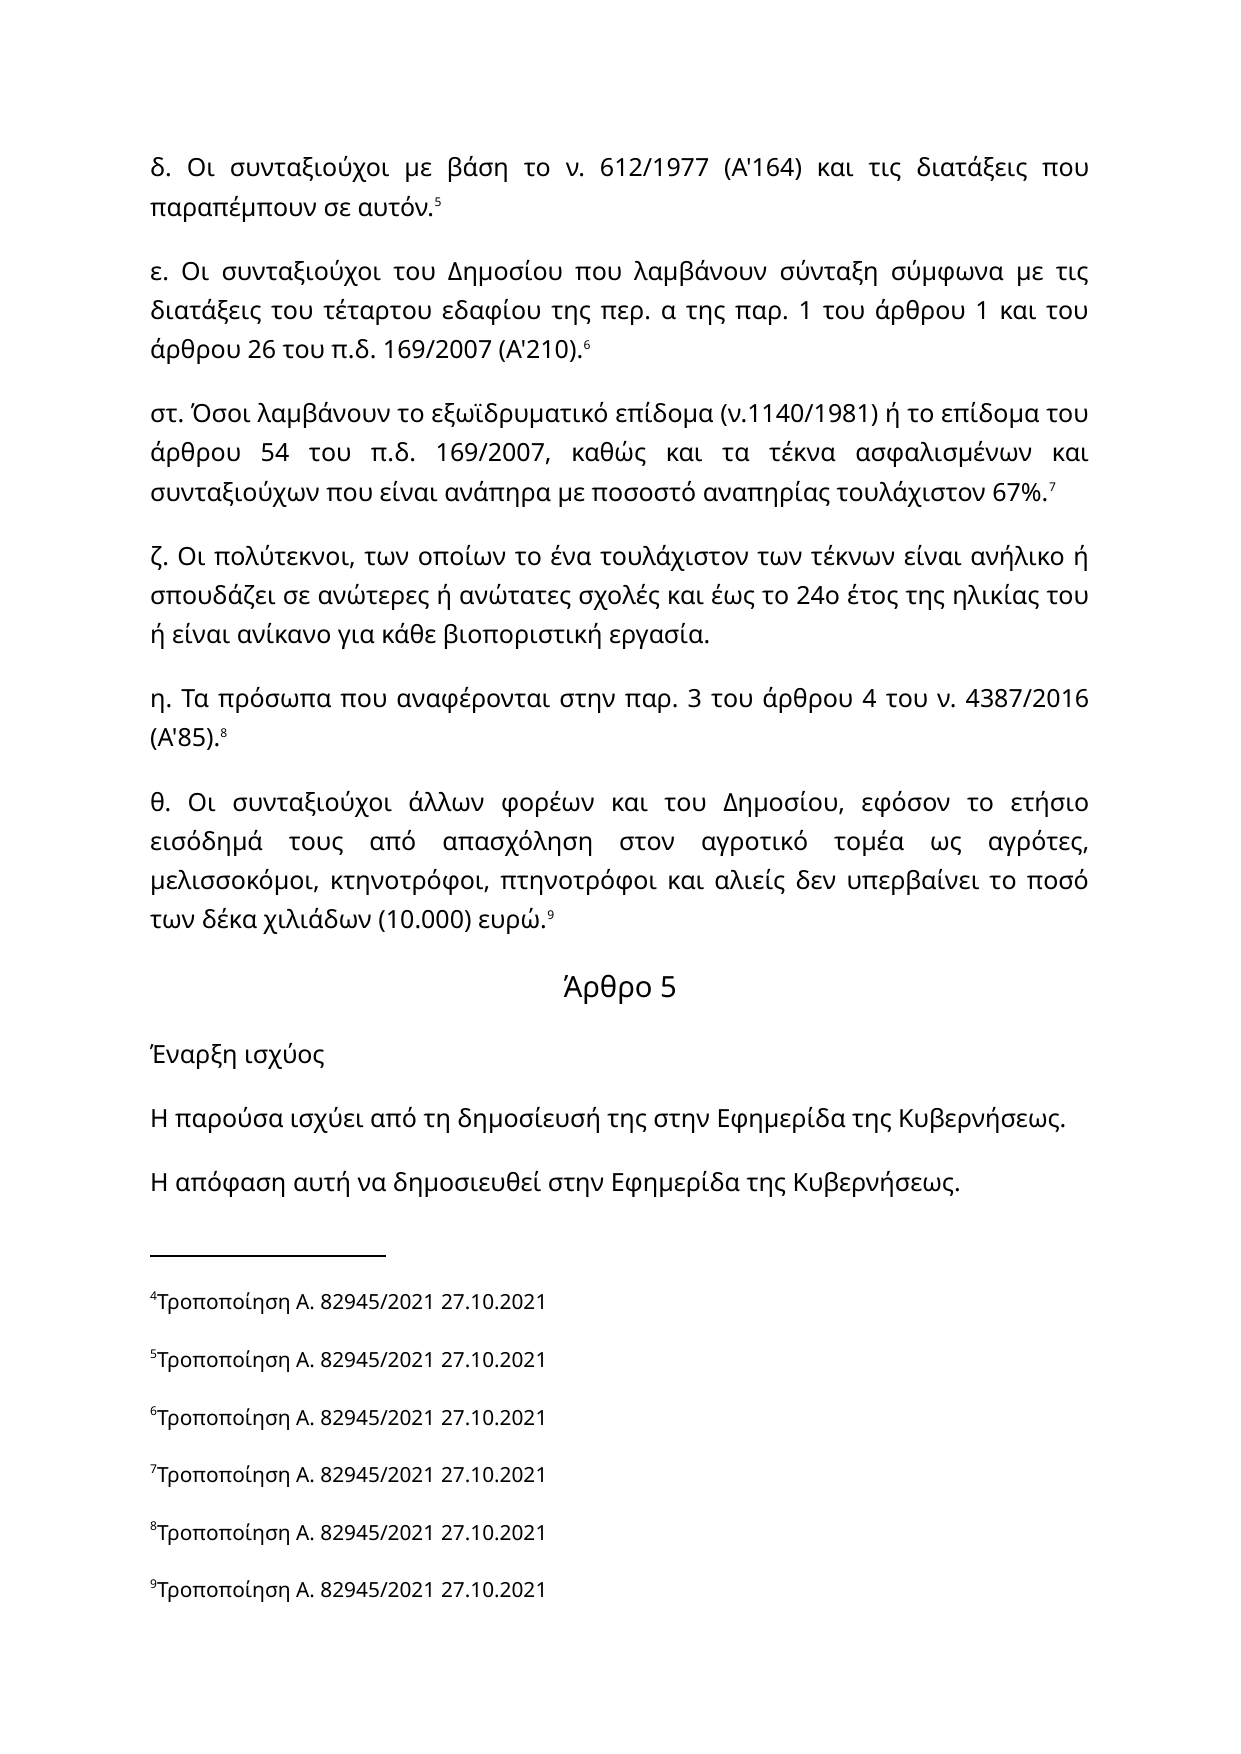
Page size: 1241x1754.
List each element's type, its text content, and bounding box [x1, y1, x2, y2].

text Τροποποίηση A. 82945/2021 27.10.2021 [150, 1287, 1090, 1316]
text στ. Όσοι λαμβάνουν το εξωϊδρυματικό επίδομα (ν.1140/1981) ή το επίδομα του άρθρου 54 του π.δ. 169/2007, καθώς και τα τέκνα ασφαλισμένων και συνταξιούχων που είναι ανάπηρα με ποσοστό αναπηρίας τουλάχιστον 67%. [150, 396, 1090, 508]
text δ. Οι συνταξιούχοι με βάση το ν. 612/1977 (Α'164) και τις διατάξεις που παραπέμπουν σε αυτόν. [150, 150, 1090, 223]
text Τροποποίηση A. 82945/2021 27.10.2021 [150, 1576, 1090, 1604]
text θ. Οι συνταξιούχοι άλλων φορέων και του Δημοσίου, εφόσον το ετήσιο εισόδημά τους από απασχόληση στον αγροτικό τομέα ως αγρότες, μελισσοκόμοι, κτηνοτρόφοι, πτηνοτρόφοι και αλιείς δεν υπερβαίνει το ποσό των δέκα χιλιάδων (10.000) ευρώ. [150, 784, 1090, 936]
text Τροποποίηση A. 82945/2021 27.10.2021 [150, 1518, 1090, 1546]
text Η παρούσα ισχύει από τη δημοσίευσή της στην Εφημερίδα της Κυβερνήσεως. [150, 1101, 1090, 1135]
text Η απόφαση αυτή να δημοσιευθεί στην Εφημερίδα της Κυβερνήσεως. [150, 1165, 1090, 1199]
text Τροποποίηση A. 82945/2021 27.10.2021 [150, 1460, 1090, 1489]
text ε. Οι συνταξιούχοι του Δημοσίου που λαμβάνουν σύνταξη σύμφωνα με τις διατάξεις του τέταρτου εδαφίου της περ. α της παρ. 1 του άρθρου 1 και του άρθρου 26 του π.δ. 169/2007 (Α'210). [150, 253, 1090, 366]
text Τροποποίηση A. 82945/2021 27.10.2021 [150, 1403, 1090, 1431]
text Έναρξη ισχύος [150, 1036, 1090, 1071]
subtitle Άρθρο 5 [150, 966, 1090, 1006]
text Τροποποίηση A. 82945/2021 27.10.2021 [150, 1345, 1090, 1373]
text ζ. Οι πολύτεκνοι, των οποίων το ένα τουλάχιστον των τέκνων είναι ανήλικο ή σπουδάζει σε ανώτερες ή ανώτατες σχολές και έως το 24ο έτος της ηλικίας του ή είναι ανίκανο για κάθε βιοποριστική εργασία. [150, 538, 1090, 651]
text η. Τα πρόσωπα που αναφέρονται στην παρ. 3 του άρθρου 4 του ν. 4387/2016 (Α'85). [150, 681, 1090, 754]
